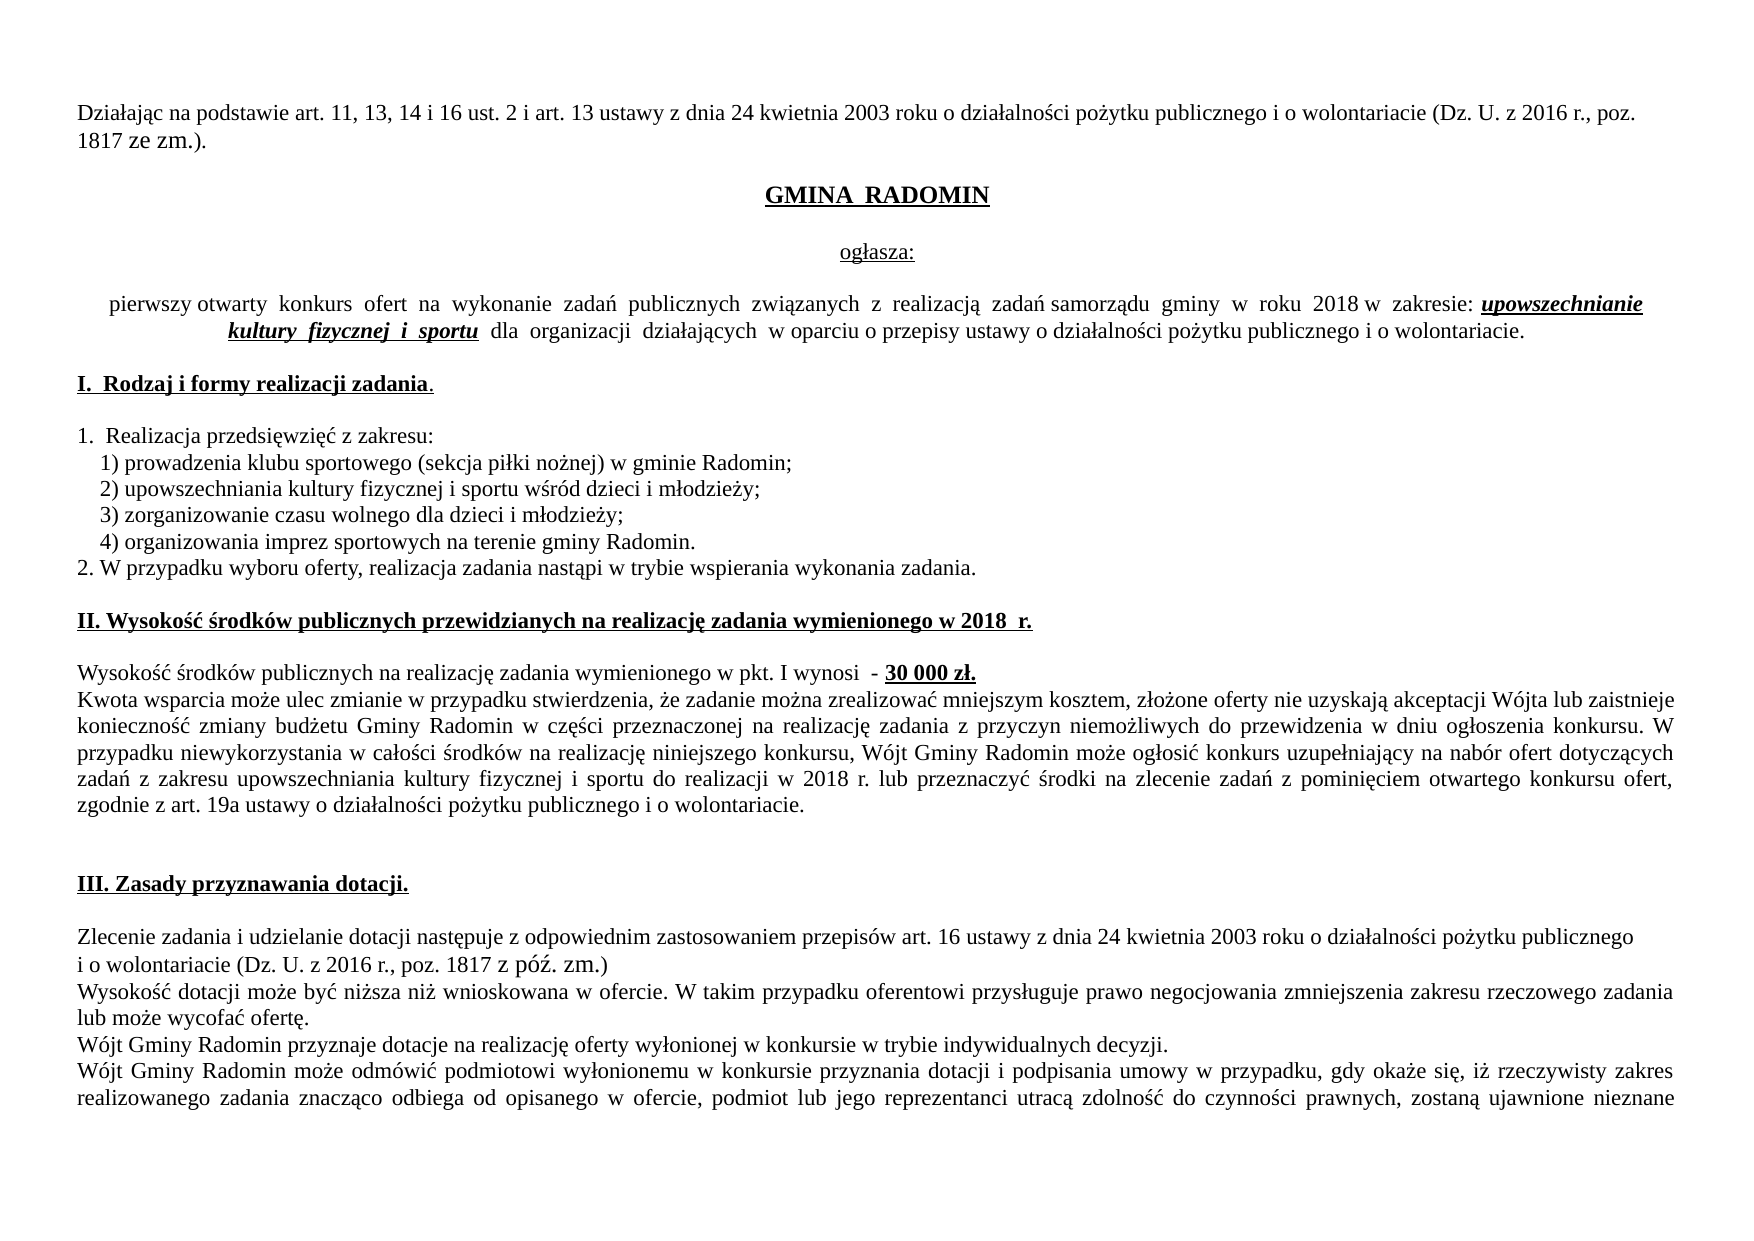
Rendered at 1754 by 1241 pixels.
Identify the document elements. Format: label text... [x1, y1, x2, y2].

text ogłasza: [77, 238, 1677, 264]
text Działając na podstawie art. 11, 13, 14 i 16 ust. 2 i art. 13 ustawy z dnia 24 kwietnia 2003 roku o działalności pożytku publicznego i o wolontariacie (Dz. U. z 2016 r., poz. 1817 ze zm.). [77, 99, 1677, 154]
text II. Wysokość środków publicznych przewidzianych na realizację zadania wymienionego w 2018 r. [77, 607, 1677, 633]
text 3) zorganizowanie czasu wolnego dla dzieci i młodzieży; [77, 501, 1677, 528]
text pierwszy otwarty konkurs ofert na wykonanie zadań publicznych związanych z realizacją zadań samorządu gminy w roku 2018 w zakresie: upowszechnianie kultury fizycznej i sportu dla organizacji działających w oparciu o przepisy ustawy o działalności pożytku publicznego i o wolontariacie. [77, 291, 1677, 343]
text Zlecenie zadania i udzielanie dotacji następuje z odpowiednim zastosowaniem przepisów art. 16 ustawy z dnia 24 kwietnia 2003 roku o działalności pożytku publicznego [77, 923, 1677, 949]
text III. Zasady przyznawania dotacji. [77, 870, 1677, 897]
text Wysokość środków publicznych na realizację zadania wymienionego w pkt. I wynosi - 30 000 zł. [77, 659, 1677, 686]
text 4) organizowania imprez sportowych na terenie gminy Radomin. [77, 528, 1677, 554]
text I. Rodzaj i formy realizacji zadania. [77, 369, 1677, 396]
text 2. W przypadku wyboru oferty, realizacja zadania nastąpi w trybie wspierania wykonania zadania. [77, 554, 1677, 580]
text Kwota wsparcia może ulec zmianie w przypadku stwierdzenia, że zadanie można zrealizować mniejszym kosztem, złożone oferty nie uzyskają akceptacji Wójta lub zaistnieje konieczność zmiany budżetu Gminy Radomin w części przeznaczonej na realizację zadania z przyczyn niemożliwych do przewidzenia w dniu ogłoszenia konkursu. W przypadku niewykorzystania w całości środków na realizację niniejszego konkursu, Wójt Gminy Radomin może ogłosić konkurs uzupełniający na nabór ofert dotyczących zadań z zakresu upowszechniania kultury fizycznej i sportu do realizacji w 2018 r. lub przeznaczyć środki na zlecenie zadań z pominięciem otwartego konkursu ofert, zgodnie z art. 19a ustawy o działalności pożytku publicznego i o wolontariacie. [77, 686, 1677, 818]
text 2) upowszechniania kultury fizycznej i sportu wśród dzieci i młodzieży; [77, 475, 1677, 501]
text 1. Realizacja przedsięwzięć z zakresu: [77, 422, 1677, 449]
text Wójt Gminy Radomin przyznaje dotacje na realizację oferty wyłonionej w konkursie w trybie indywidualnych decyzji. [77, 1031, 1677, 1057]
text i o wolontariacie (Dz. U. z 2016 r., poz. 1817 z póź. zm.) [77, 949, 1677, 978]
text 1) prowadzenia klubu sportowego (sekcja piłki nożnej) w gminie Radomin; [77, 449, 1677, 475]
text Wysokość dotacji może być niższa niż wnioskowana w ofercie. W takim przypadku oferentowi przysługuje prawo negocjowania zmniejszenia zakresu rzeczowego zadania lub może wycofać ofertę. [77, 978, 1677, 1031]
text GMINA RADOMIN [77, 180, 1677, 209]
text Wójt Gminy Radomin może odmówić podmiotowi wyłonionemu w konkursie przyznania dotacji i podpisania umowy w przypadku, gdy okaże się, iż rzeczywisty zakres realizowanego zadania znacząco odbiega od opisanego w ofercie, podmiot lub jego reprezentanci utracą zdolność do czynności prawnych, zostaną ujawnione nieznane [77, 1057, 1677, 1110]
